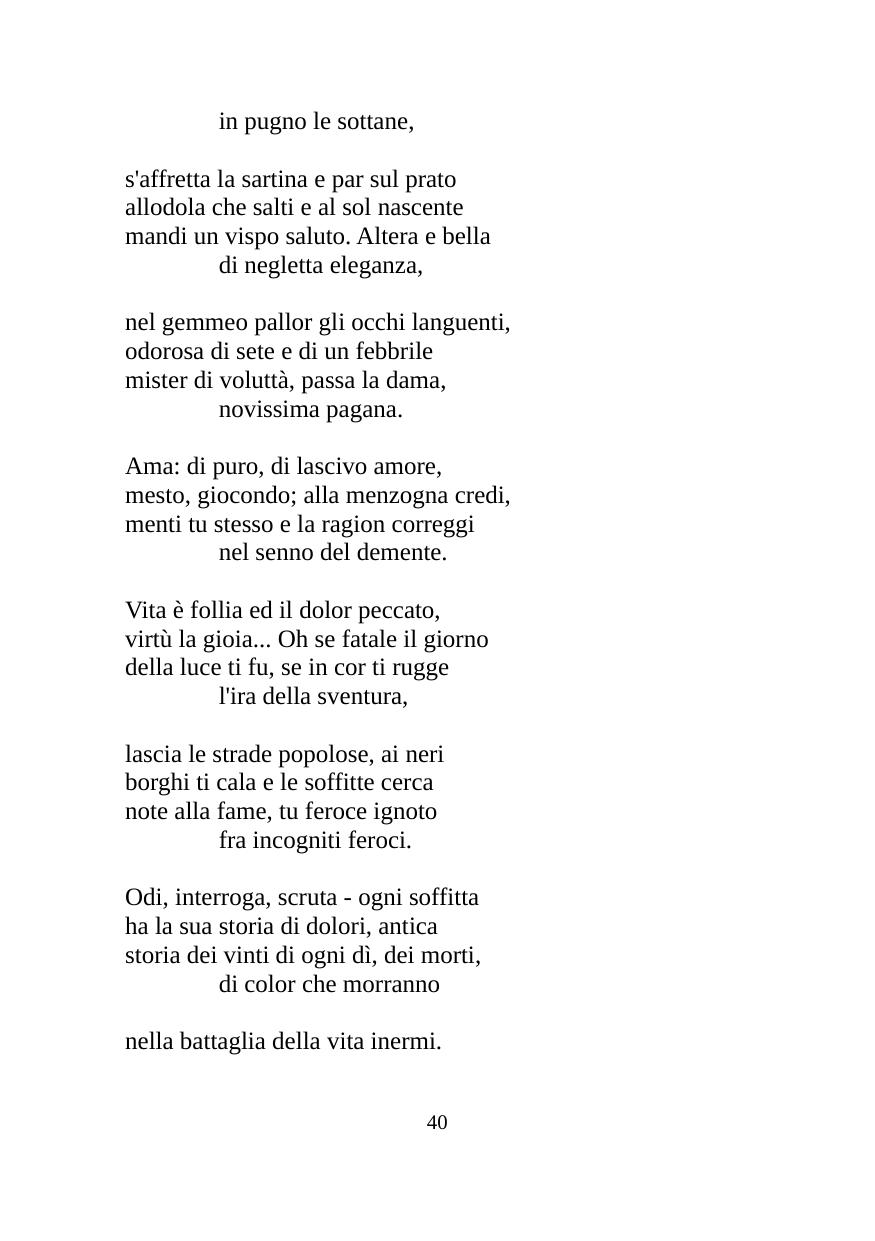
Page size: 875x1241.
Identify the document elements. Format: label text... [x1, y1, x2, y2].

text della luce ti fu, se in cor ti rugge [125, 652, 768, 681]
text odorosa di sete e di un febbrile [125, 336, 768, 365]
text ha la sua storia di dolori, antica [125, 911, 768, 940]
text lascia le strade popolose, ai neri [125, 739, 768, 767]
text nel senno del demente. [218, 537, 768, 566]
text l'ira della sventura, [218, 681, 768, 710]
text Odi, interroga, scruta - ogni soffitta [125, 882, 768, 911]
text novissima pagana. [218, 394, 768, 422]
text Ama: di puro, di lascivo amore, [125, 451, 768, 480]
text di negletta eleganza, [218, 250, 768, 279]
text allodola che salti e al sol nascente [125, 192, 768, 221]
text storia dei vinti di ogni dì, dei morti, [125, 940, 768, 969]
text Vita è follia ed il dolor peccato, [125, 595, 768, 624]
text mesto, giocondo; alla menzogna credi, [125, 480, 768, 509]
text borghi ti cala e le soffitte cerca [125, 767, 768, 796]
text mandi un vispo saluto. Altera e bella [125, 221, 768, 250]
text menti tu stesso e la ragion correggi [125, 509, 768, 537]
text virtù la gioia... Oh se fatale il giorno [125, 624, 768, 652]
text nella battaglia della vita inermi. [125, 1026, 768, 1055]
text mister di voluttà, passa la dama, [125, 365, 768, 394]
text di color che morranno [218, 969, 768, 997]
text fra incogniti feroci. [218, 825, 768, 854]
text s'affretta la sartina e par sul prato [125, 164, 768, 192]
text nel gemmeo pallor gli occhi languenti, [125, 307, 768, 336]
text in pugno le sottane, [218, 106, 768, 135]
text note alla fame, tu feroce ignoto [125, 796, 768, 825]
